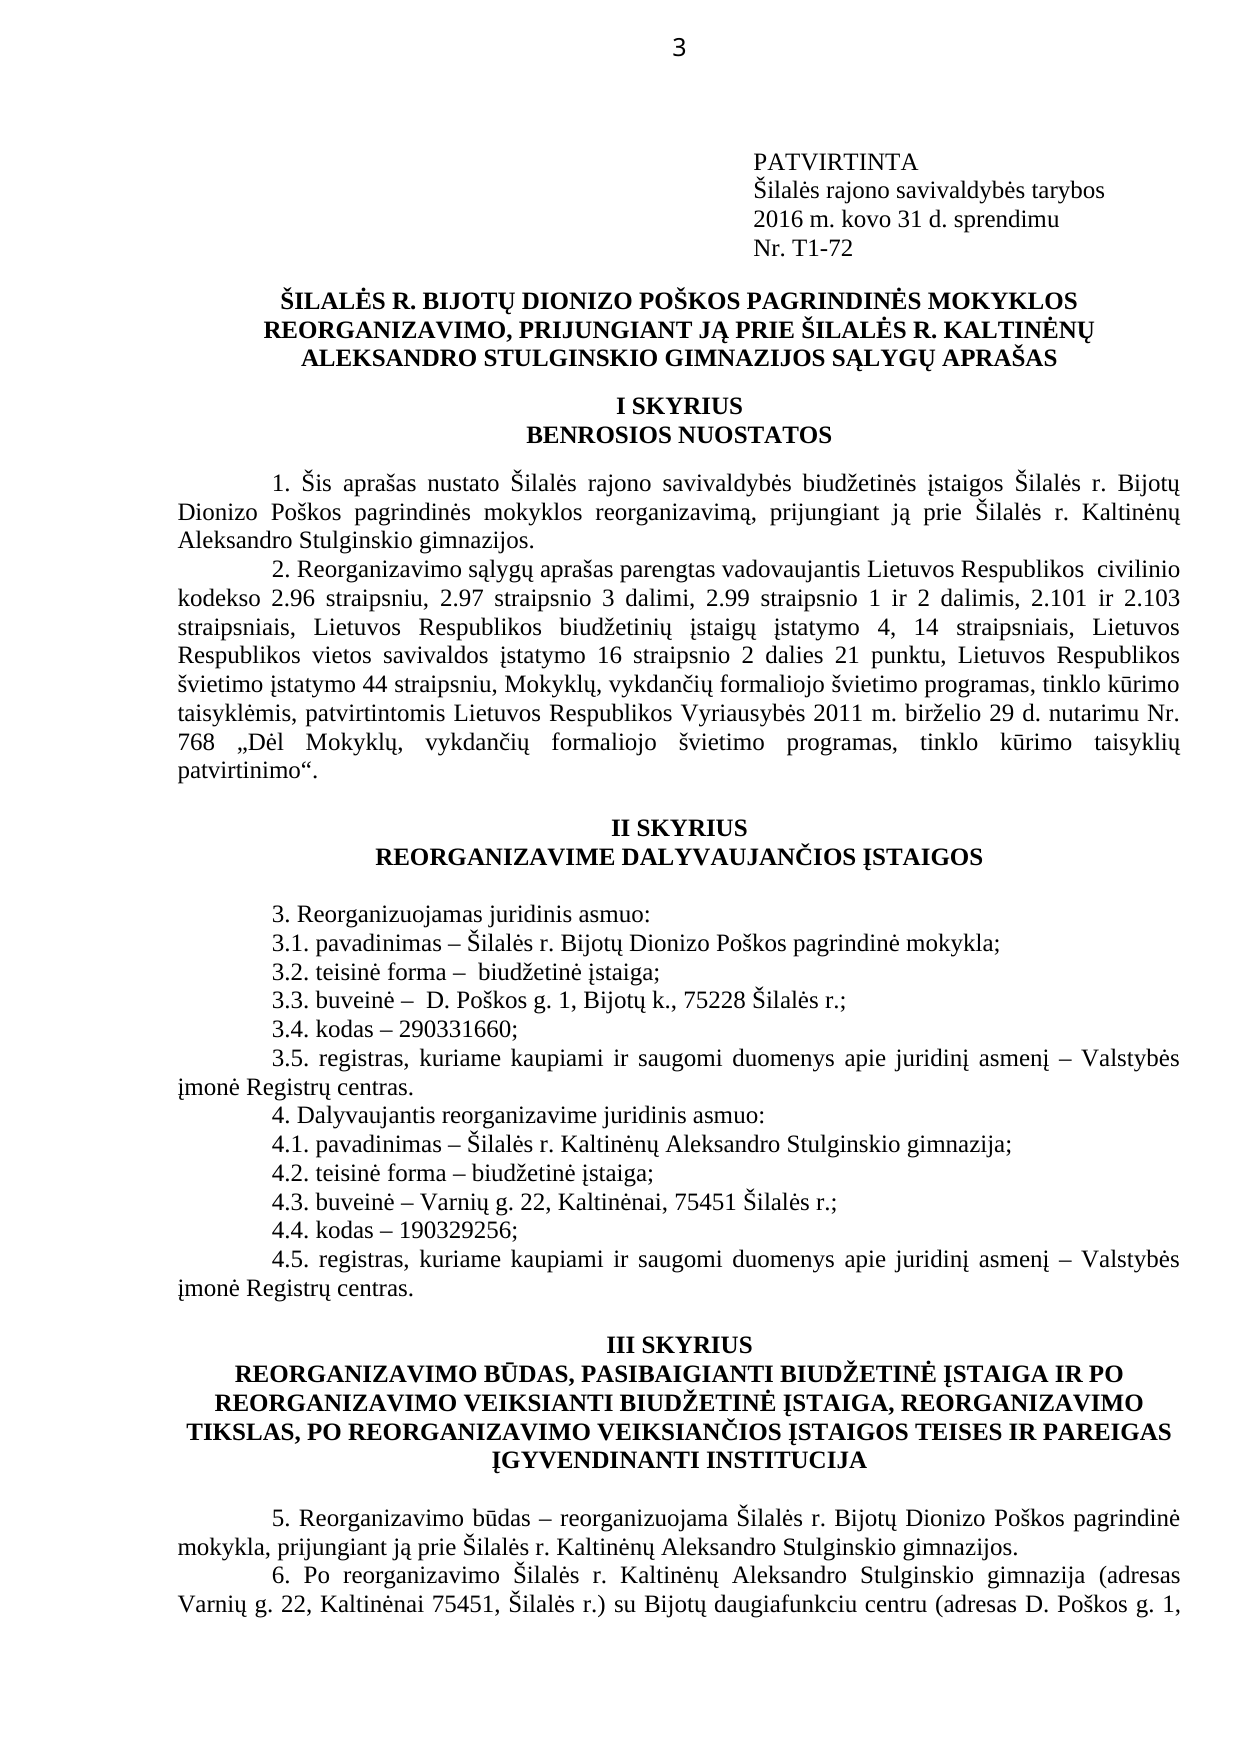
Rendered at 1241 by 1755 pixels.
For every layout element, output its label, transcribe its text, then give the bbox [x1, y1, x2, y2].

text BENROSIOS NUOSTATOS [177, 420, 1181, 449]
text 2. Reorganizavimo sąlygų aprašas parengtas vadovaujantis Lietuvos Respublikos civilinio kodekso 2.96 straipsniu, 2.97 straipsnio 3 dalimi, 2.99 straipsnio 1 ir 2 dalimis, 2.101 ir 2.103 straipsniais, Lietuvos Respublikos biudžetinių įstaigų įstatymo 4, 14 straipsniais, Lietuvos Respublikos vietos savivaldos įstatymo 16 straipsnio 2 dalies 21 punktu, Lietuvos Respublikos švietimo įstatymo 44 straipsniu, Mokyklų, vykdančių formaliojo švietimo programas, tinklo kūrimo taisyklėmis, patvirtintomis Lietuvos Respublikos Vyriausybės 2011 m. birželio 29 d. nutarimu Nr. 768 „Dėl Mokyklų, vykdančių formaliojo švietimo programas, tinklo kūrimo taisyklių patvirtinimo“. [177, 554, 1181, 784]
text I SKYRIUS [177, 391, 1181, 420]
text 3. Reorganizuojamas juridinis asmuo: [177, 899, 1181, 928]
text Šilalės rajono savivaldybės tarybos [177, 176, 1181, 204]
text 4.2. teisinė forma – biudžetinė įstaiga; [177, 1158, 1181, 1187]
text 3.2. teisinė forma – biudžetinė įstaiga; [177, 957, 1181, 986]
text 3.3. buveinė – D. Poškos g. 1, Bijotų k., 75228 Šilalės r.; [177, 986, 1181, 1014]
text 4. Dalyvaujantis reorganizavime juridinis asmuo: [177, 1101, 1181, 1129]
text 6. Po reorganizavimo Šilalės r. Kaltinėnų Aleksandro Stulginskio gimnazija (adresas Varnių g. 22, Kaltinėnai 75451, Šilalės r.) su Bijotų daugiafunkciu centru (adresas D. Poškos g. 1, [177, 1561, 1181, 1618]
text II SKYRIUS [177, 813, 1181, 842]
text 4.1. pavadinimas – Šilalės r. Kaltinėnų Aleksandro Stulginskio gimnazija; [177, 1129, 1181, 1158]
text 5. Reorganizavimo būdas – reorganizuojama Šilalės r. Bijotų Dionizo Poškos pagrindinė mokykla, prijungiant ją prie Šilalės r. Kaltinėnų Aleksandro Stulginskio gimnazijos. [177, 1503, 1181, 1561]
text 4.3. buveinė – Varnių g. 22, Kaltinėnai, 75451 Šilalės r.; [177, 1187, 1181, 1216]
text 4.4. kodas – 190329256; [177, 1216, 1181, 1244]
text 3.4. kodas – 290331660; [177, 1014, 1181, 1043]
text Nr. T1-72 [177, 233, 1181, 262]
text 3.1. pavadinimas – Šilalės r. Bijotų Dionizo Poškos pagrindinė mokykla; [177, 928, 1181, 957]
text III SKYRIUS [177, 1331, 1181, 1359]
text 1. Šis aprašas nustato Šilalės rajono savivaldybės biudžetinės įstaigos Šilalės r. Bijotų Dionizo Poškos pagrindinės mokyklos reorganizavimą, prijungiant ją prie Šilalės r. Kaltinėnų Aleksandro Stulginskio gimnazijos. [177, 468, 1181, 554]
text ŠILALĖS R. BIJOTŲ DIONIZO POŠKOS PAGRINDINĖS MOKYKLOS REORGANIZAVIMO, PRIJUNGIANT JĄ PRIE ŠILALĖS R. KALTINĖNŲ ALEKSANDRO STULGINSKIO GIMNAZIJOS SĄLYGŲ APRAŠAS [177, 286, 1181, 372]
text 3.5. registras, kuriame kaupiami ir saugomi duomenys apie juridinį asmenį – Valstybės įmonė Registrų centras. [177, 1043, 1181, 1101]
text 2016 m. kovo 31 d. sprendimu [177, 204, 1181, 233]
text 4.5. registras, kuriame kaupiami ir saugomi duomenys apie juridinį asmenį – Valstybės įmonė Registrų centras. [177, 1244, 1181, 1302]
text REORGANIZAVIME DALYVAUJANČIOS ĮSTAIGOS [177, 842, 1181, 871]
text REORGANIZAVIMO BŪDAS, PASIBAIGIANTI BIUDŽETINĖ ĮSTAIGA IR PO REORGANIZAVIMO VEIKSIANTI BIUDŽETINĖ ĮSTAIGA, REORGANIZAVIMO TIKSLAS, PO REORGANIZAVIMO VEIKSIANČIOS ĮSTAIGOS TEISES IR PAREIGAS ĮGYVENDINANTI INSTITUCIJA [177, 1359, 1181, 1474]
text PATVIRTINTA [177, 147, 1181, 176]
